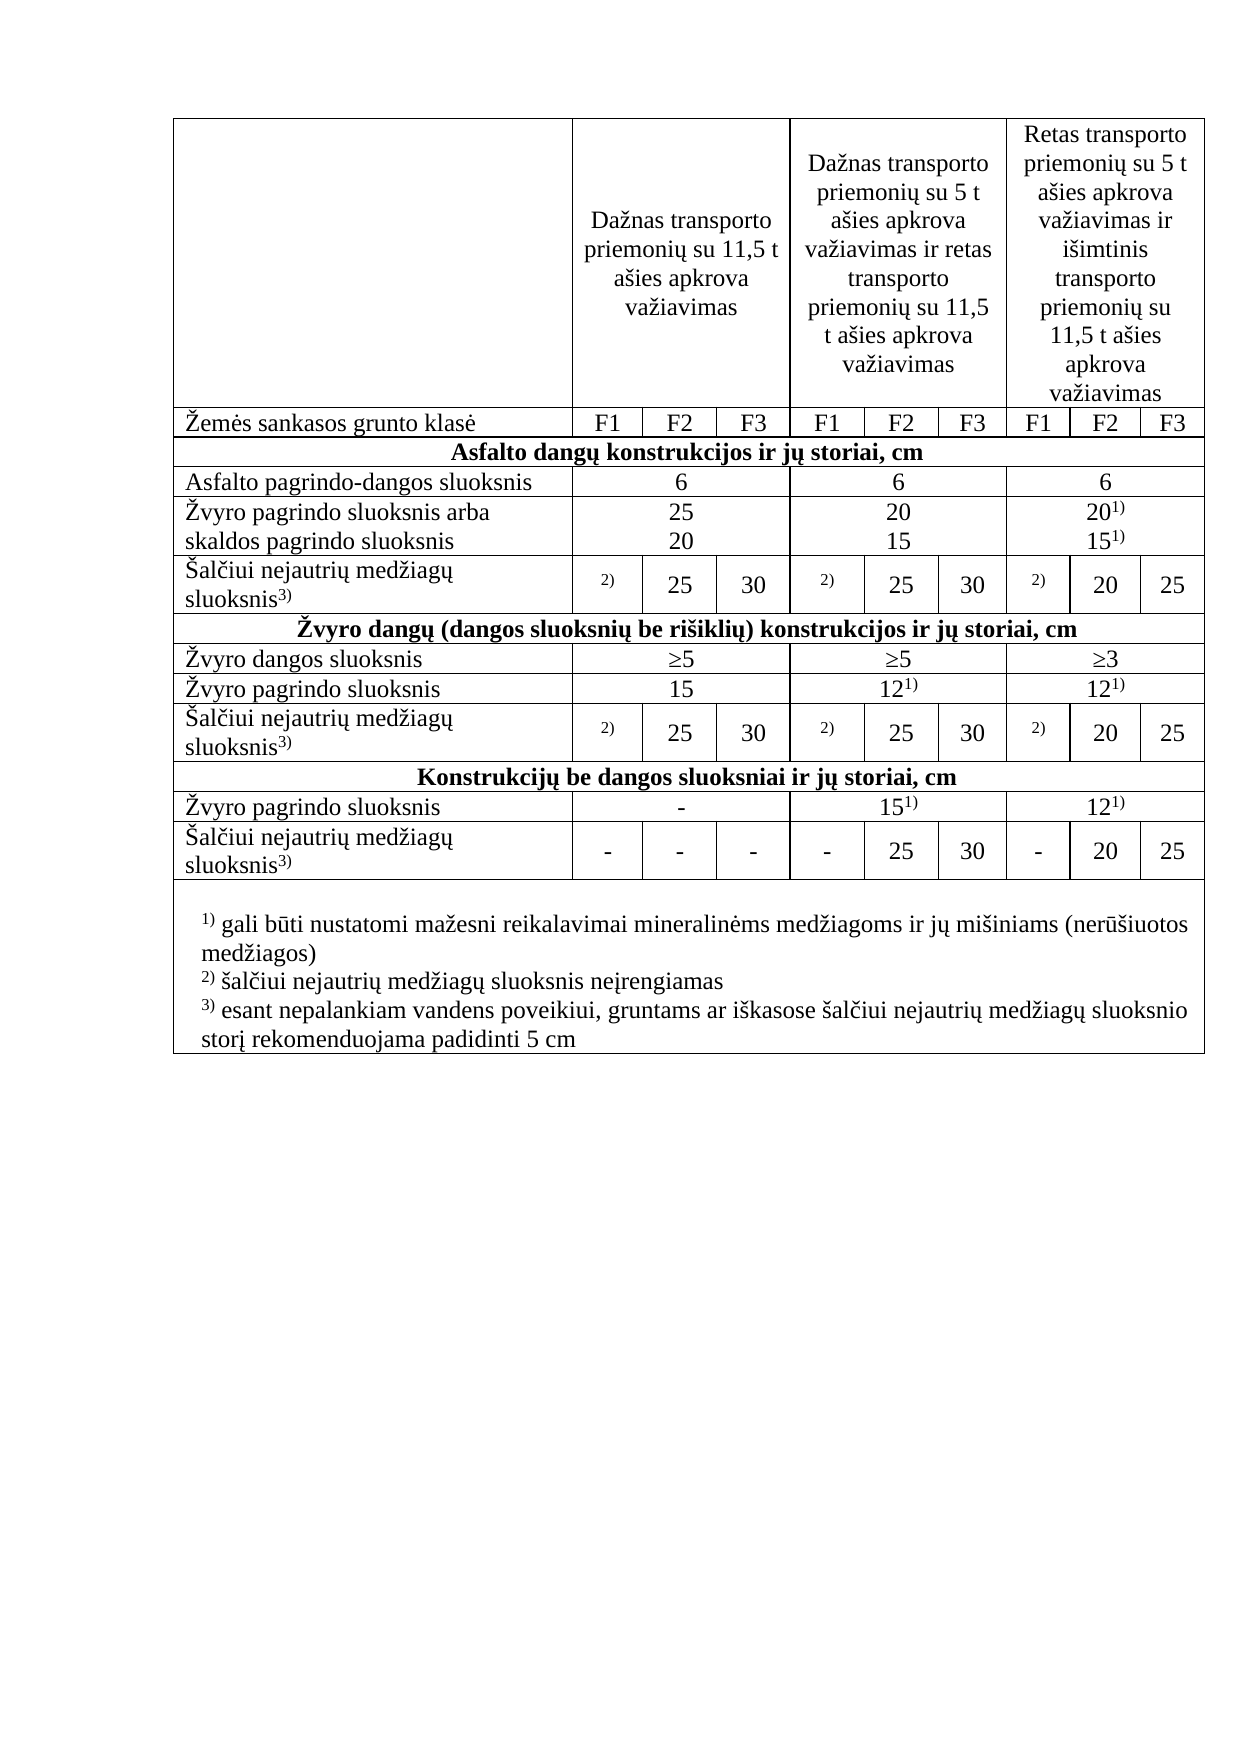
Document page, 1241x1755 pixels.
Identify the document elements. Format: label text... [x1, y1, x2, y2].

table_cell 25 [1141, 704, 1204, 761]
table_cell Žvyro pagrindo sluoksnis arba skaldos pagrindo sluoksnis [174, 497, 572, 554]
table_cell 121) [1007, 674, 1204, 702]
table_cell 2) [1007, 556, 1069, 613]
table_cell Žvyro dangų (dangos sluoksnių be rišiklių) konstrukcijos ir jų storiai, cm [174, 614, 1204, 643]
table_cell 151) [791, 792, 1006, 821]
table_cell 30 [717, 704, 789, 761]
table_cell 20 [1071, 556, 1140, 613]
table_cell 2) [1007, 704, 1069, 761]
table_cell Šalčiui nejautrių medžiagų sluoksnis3) [174, 556, 572, 613]
table_cell ‑ [573, 822, 642, 879]
table_cell 25 [1141, 556, 1204, 613]
table_cell 25 20 [573, 497, 789, 554]
table_cell 6 [791, 467, 1006, 496]
table_cell 2) [791, 556, 864, 613]
table_cell F3 [939, 408, 1006, 436]
table_cell F2 [865, 408, 938, 436]
table_cell Konstrukcijų be dangos sluoksniai ir jų storiai, cm [174, 762, 1204, 791]
table_cell 6 [1007, 467, 1204, 496]
table_cell ‑ [573, 792, 789, 821]
table_cell Asfalto pagrindo‑dangos sluoksnis [174, 467, 572, 496]
table_cell 30 [939, 822, 1006, 879]
table_cell Šalčiui nejautrių medžiagų sluoksnis3) [174, 822, 572, 879]
table_cell 2) [791, 704, 864, 761]
table_cell 2) [573, 704, 642, 761]
table_cell Žvyro dangos sluoksnis [174, 644, 572, 673]
table_cell F1 [573, 408, 642, 436]
table_cell Dažnas transporto priemonių su 11,5 t ašies apkrova važiavimas [573, 119, 789, 407]
table_cell 121) [1007, 792, 1204, 821]
table_cell 1) gali būti nustatomi mažesni reikalavimai mineralinėms medžiagoms ir jų mišiniams (nerūšiuotos medžiagos) 2) šalčiui nejautrių medžiagų sluoksnis neįrengiamas 3) esant nepalankiam vandens poveikiui, gruntams ar iškasose šalčiui nejautrių medžiagų sluoksnio storį rekomenduojama padidinti 5 cm [174, 880, 1204, 1053]
table_cell ‑ [791, 822, 864, 879]
table_cell 30 [939, 704, 1006, 761]
table_cell 25 [643, 704, 716, 761]
table_cell 15 [573, 674, 789, 702]
table_cell 20 [1071, 822, 1140, 879]
table_cell ‑ [1007, 822, 1069, 879]
table_cell Dažnas transporto priemonių su 5 t ašies apkrova važiavimas ir retas transporto priemonių su 11,5 t ašies apkrova važiavimas [791, 119, 1006, 407]
table_cell 20 15 [791, 497, 1006, 554]
table_cell F3 [717, 408, 789, 436]
table_header [174, 119, 572, 407]
table_cell ‑ [717, 822, 789, 879]
table_cell 25 [1141, 822, 1204, 879]
table_cell 201) 151) [1007, 497, 1204, 554]
table_cell Retas transporto priemonių su 5 t ašies apkrova važiavimas ir išimtinis transporto priemonių su 11,5 t ašies apkrova važiavimas [1007, 119, 1204, 407]
table_cell 2) [573, 556, 642, 613]
table_cell F1 [1007, 408, 1069, 436]
table_cell ≥3 [1007, 644, 1204, 673]
table_cell ‑ [643, 822, 716, 879]
table_cell 121) [791, 674, 1006, 702]
table_cell 25 [643, 556, 716, 613]
table_cell 6 [573, 467, 789, 496]
table_cell Asfalto dangų konstrukcijos ir jų storiai, cm [174, 438, 1204, 466]
table_cell Šalčiui nejautrių medžiagų sluoksnis3) [174, 704, 572, 761]
table_cell 25 [865, 556, 938, 613]
table_cell F2 [1071, 408, 1140, 436]
table_cell Žemės sankasos grunto klasė [174, 408, 572, 436]
table_cell 25 [865, 822, 938, 879]
table_cell F1 [791, 408, 864, 436]
table_cell 20 [1071, 704, 1140, 761]
table_cell F2 [643, 408, 716, 436]
table_cell Žvyro pagrindo sluoksnis [174, 674, 572, 702]
table_cell Žvyro pagrindo sluoksnis [174, 792, 572, 821]
table_cell 30 [939, 556, 1006, 613]
table_cell F3 [1141, 408, 1204, 436]
table_cell ≥5 [791, 644, 1006, 673]
table_cell 25 [865, 704, 938, 761]
table_cell 30 [717, 556, 789, 613]
table_cell ≥5 [573, 644, 789, 673]
